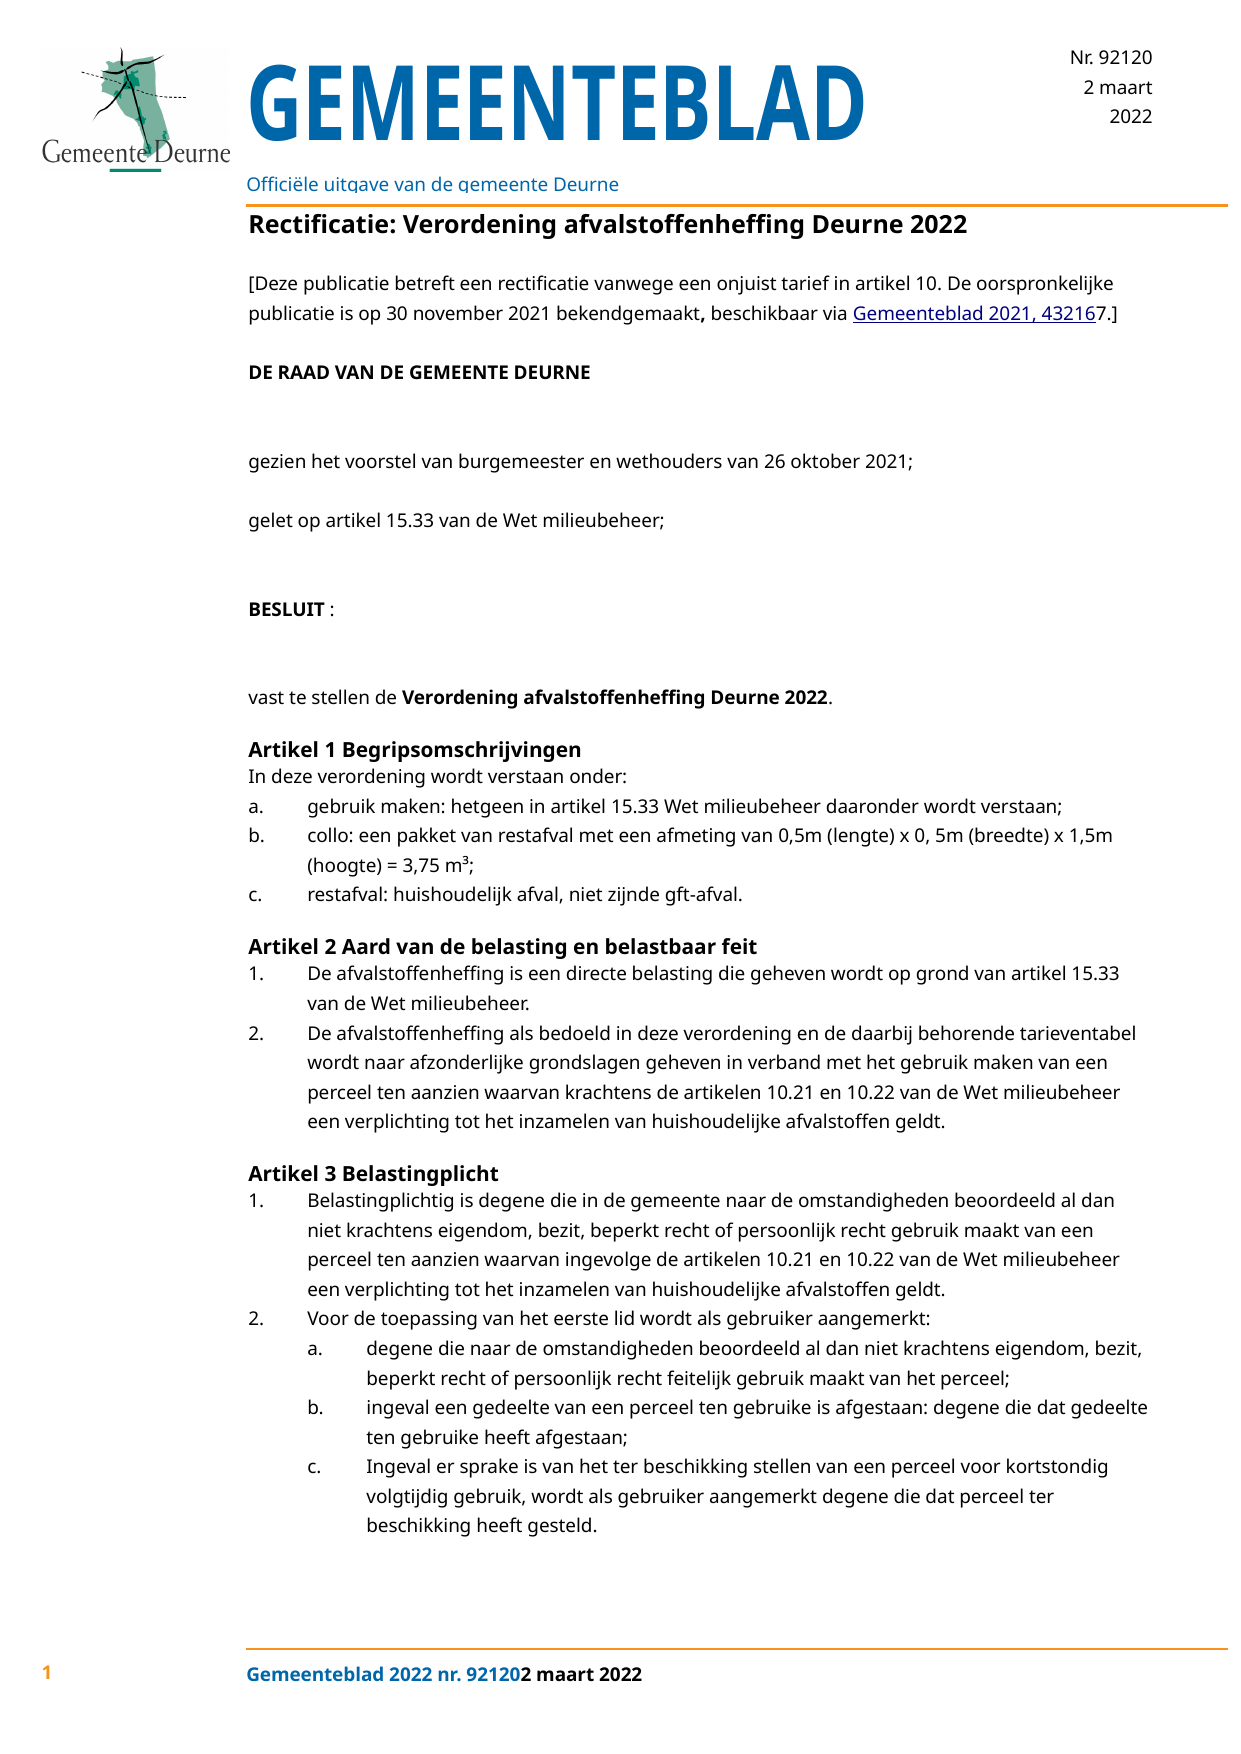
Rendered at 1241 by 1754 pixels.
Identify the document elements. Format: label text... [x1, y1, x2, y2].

text DE RAAD VAN DE GEMEENTE DEURNE [248, 359, 1152, 385]
list Ingeval er sprake is van het ter beschikking stellen van een perceel voor kortstondig volgtijdig gebruik, wordt als gebruiker aangemerkt degene die dat perceel ter beschikking heeft gesteld. [307, 1453, 1152, 1538]
text [Deze publicatie betreft een rectificatie vanwege een onjuist tarief in artikel 10. De oorspronkelijke publicatie is op 30 november 2021 bekendgemaakt, beschikbaar via Gemeenteblad 2021, 432167.] [248, 270, 1152, 326]
text Artikel 1 Begripsomschrijvingen [248, 735, 1152, 763]
list De afvalstoffenheffing is een directe belasting die geheven wordt op grond van artikel 15.33 van de Wet milieubeheer. [248, 961, 1152, 1016]
text Artikel 3 Belastingplicht [248, 1159, 1152, 1187]
list collo: een pakket van restafval met een afmeting van 0,5m (lengte) x 0, 5m (breedte) x 1,5m (hoogte) = 3,75 m³; [248, 822, 1152, 878]
text gezien het voorstel van burgemeester en wethouders van 26 oktober 2021; [248, 448, 1152, 473]
list ingeval een gedeelte van een perceel ten gebruike is afgestaan: degene die dat gedeelte ten gebruike heeft afgestaan; [307, 1394, 1152, 1450]
list degene die naar de omstandigheden beoordeeld al dan niet krachtens eigendom, bezit, beperkt recht of persoonlijk recht feitelijk gebruik maakt van het perceel; [307, 1335, 1152, 1391]
text BESLUIT : [248, 596, 1152, 621]
list Belastingplichtig is degene die in de gemeente naar de omstandigheden beoordeeld al dan niet krachtens eigendom, bezit, beperkt recht of persoonlijk recht gebruik maakt van een perceel ten aanzien waarvan ingevolge de artikelen 10.21 en 10.22 van de Wet milieubeheer een verplichting tot het inzamelen van huishoudelijke afvalstoffen geldt. [248, 1187, 1152, 1302]
text vast te stellen de Verordening afvalstoffenheffing Deurne 2022. [248, 684, 1152, 710]
text Rectificatie: Verordening afvalstoffenheffing Deurne 2022 [248, 207, 1152, 241]
text gelet op artikel 15.33 van de Wet milieubeheer; [248, 507, 1152, 533]
list restafval: huishoudelijk afval, niet zijnde gft-afval. [248, 882, 1152, 907]
picture [41, 47, 231, 172]
text Artikel 2 Aard van de belasting en belastbaar feit [248, 932, 1152, 961]
text In deze verordening wordt verstaan onder: [248, 763, 1152, 789]
list gebruik maken: hetgeen in artikel 15.33 Wet milieubeheer daaronder wordt verstaan; [248, 793, 1152, 819]
list Voor de toepassing van het eerste lid wordt als gebruiker aangemerkt: [248, 1306, 1152, 1331]
list De afvalstoffenheffing als bedoeld in deze verordening en de daarbij behorende tarieventabel wordt naar afzonderlijke grondslagen geheven in verband met het gebruik maken van een perceel ten aanzien waarvan krachtens de artikelen 10.21 en 10.22 van de Wet milieubeheer een verplichting tot het inzamelen van huishoudelijke afvalstoffen geldt. [248, 1020, 1152, 1134]
